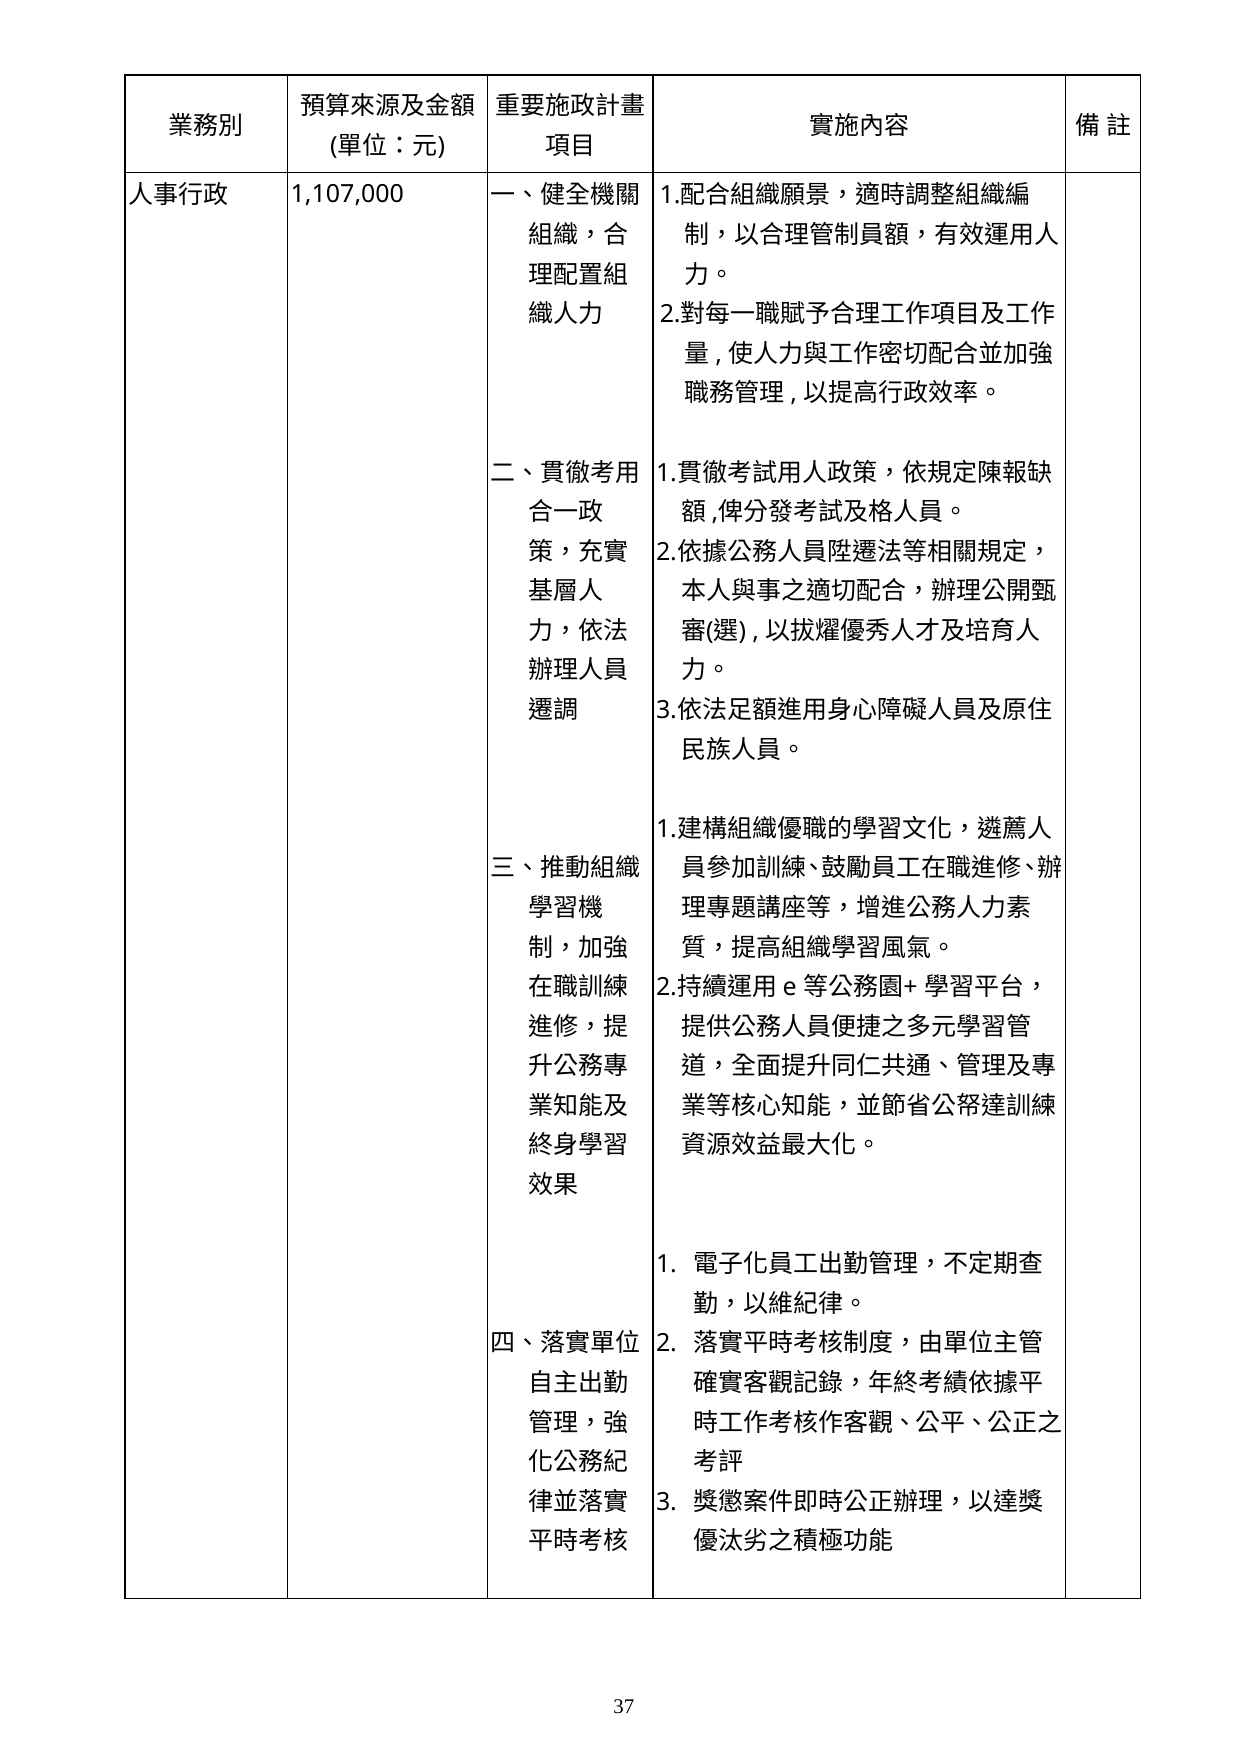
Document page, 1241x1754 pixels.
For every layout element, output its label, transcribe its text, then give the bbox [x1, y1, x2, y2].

table_header 備 註 [1066, 76, 1140, 172]
table_cell 1,107,000 [288, 173, 487, 1598]
table_header 業務別 [126, 76, 287, 172]
table_cell 一、健全機關組織，合理配置組織人力 二、貫徹考用合一政策，充實基層人力，依法辦理人員遷調 三、推動組織學習機制，加強在職訓練進修，提升公務專業知能及終身學習效果 四、落實單位自主出勤管理，強化公務紀律並落實平時考核 [488, 173, 652, 1598]
table_header 預算來源及金額(單位：元) [288, 76, 487, 172]
table_cell 1.配合組織願景，適時調整組織編制，以合理管制員額，有效運用人力。 2.對每一職賦予合理工作項目及工作量 , 使人力與工作密切配合並加強職務管理 , 以提高行政效率。 1.貫徹考試用人政策，依規定陳報缺額 ,俾分發考試及格人員。 2.依據公務人員陞遷法等相關規定，本人與事之適切配合，辦理公開甄審(選) , 以拔燿優秀人才及培育人力。 3.依法足額進用身心障礙人員及原住民族人員。 1.建構組織優職的學習文化，遴薦人員參加訓練、鼓勵員工在職進修、辦理專題講座等，增進公務人力素質，提高組織學習風氣。 2.持續運用 e 等公務園+ 學習平台，提供公務人員便捷之多元學習管道，全面提升同仁共通、管理及專業等核心知能，並節省公帑達訓練資源效益最大化。 電子化員工出勤管理，不定期查勤，以維紀律。 落實平時考核制度，由單位主管確實客觀記錄，年終考績依據平時工作考核作客觀、公平、公正之考評 獎懲案件即時公正辦理，以達獎優汰劣之積極功能 [654, 173, 1065, 1598]
table_header 重要施政計畫項目 [488, 76, 652, 172]
table_header 實施內容 [654, 76, 1065, 172]
table_cell [1066, 173, 1140, 1598]
table_cell 人事行政 [126, 173, 287, 1598]
